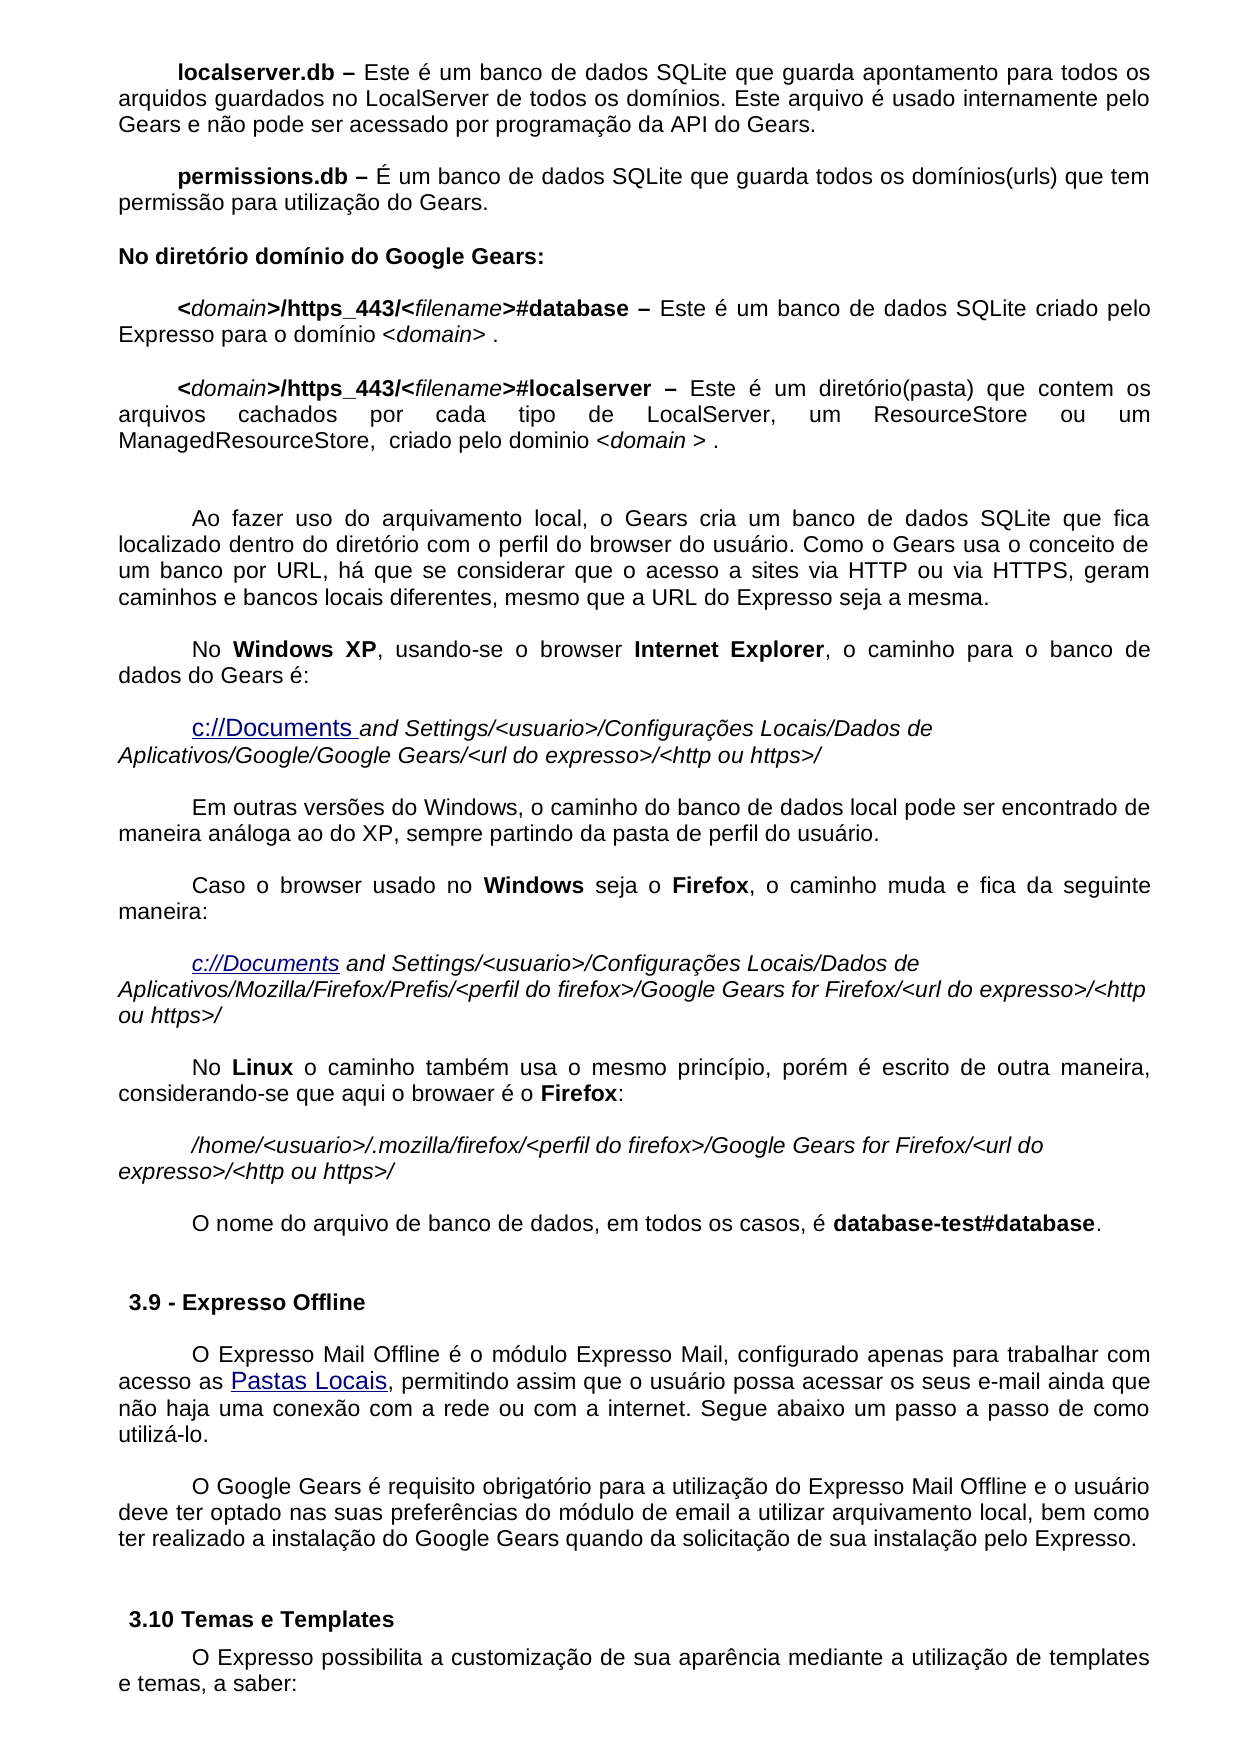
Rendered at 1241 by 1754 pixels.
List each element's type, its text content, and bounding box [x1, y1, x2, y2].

subtitle Temas e Templates [118, 1607, 1152, 1633]
text O Expresso possibilita a customização de sua aparência mediante a utilização de templates e temas, a saber: [118, 1645, 1152, 1697]
text c://Documents and Settings/<usuario>/Configurações Locais/Dados de Aplicativos/Google/Google Gears/<url do expresso>/<http ou https>/ [118, 714, 1152, 768]
text Em outras versões do Windows, o caminho do banco de dados local pode ser encontrado de maneira análoga ao do XP, sempre partindo da pasta de perfil do usuário. [118, 794, 1152, 846]
text O nome do arquivo de banco de dados, em todos os casos, é database-test#database. [118, 1211, 1152, 1237]
text No Windows XP, usando-se o browser Internet Explorer, o caminho para o banco de dados do Gears é: [118, 636, 1152, 688]
text c://Documents and Settings/<usuario>/Configurações Locais/Dados de Aplicativos/Mozilla/Firefox/Prefis/<perfil do firefox>/Google Gears for Firefox/<url do expresso>/<http ou https>/ [118, 950, 1152, 1028]
text O Google Gears é requisito obrigatório para a utilização do Expresso Mail Offline e o usuário deve ter optado nas suas preferências do módulo de email a utilizar arquivamento local, bem como ter realizado a instalação do Google Gears quando da solicitação de sua instalação pelo Expresso. [118, 1473, 1152, 1551]
text No diretório domínio do Google Gears: [118, 243, 1152, 269]
text O Expresso Mail Offline é o módulo Expresso Mail, configurado apenas para trabalhar com acesso as Pastas Locais, permitindo assim que o usuário possa acessar os seus e-mail ainda que não haja uma conexão com a rede ou com a internet. Segue abaixo um passo a passo de como utilizá-lo. [118, 1341, 1152, 1447]
text /home/<usuario>/.mozilla/firefox/<perfil do firefox>/Google Gears for Firefox/<url do expresso>/<http ou https>/ [118, 1133, 1152, 1185]
text localserver.db – Este é um banco de dados SQLite que guarda apontamento para todos os arquidos guardados no LocalServer de todos os domínios. Este arquivo é usado internamente pelo Gears e não pode ser acessado por programação da API do Gears. [118, 59, 1152, 137]
text <domain>/https_443/<filename>#database – Este é um banco de dados SQLite criado pelo Expresso para o domínio <domain> . [118, 295, 1152, 347]
subtitle - Expresso Offline [118, 1289, 1152, 1315]
text <domain>/https_443/<filename>#localserver – Este é um diretório(pasta) que contem os arquivos cachados por cada tipo de LocalServer, um ResourceStore ou um ManagedResourceStore, criado pelo dominio <domain > . [118, 376, 1152, 454]
text permissions.db – É um banco de dados SQLite que guarda todos os domínios(urls) que tem permissão para utilização do Gears. [118, 163, 1152, 215]
text Caso o browser usado no Windows seja o Firefox, o caminho muda e fica da seguinte maneira: [118, 872, 1152, 924]
text Ao fazer uso do arquivamento local, o Gears cria um banco de dados SQLite que fica localizado dentro do diretório com o perfil do browser do usuário. Como o Gears usa o conceito de um banco por URL, há que se considerar que o acesso a sites via HTTP ou via HTTPS, geram caminhos e bancos locais diferentes, mesmo que a URL do Expresso seja a mesma. [118, 506, 1152, 610]
text No Linux o caminho também usa o mesmo princípio, porém é escrito de outra maneira, considerando-se que aqui o browaer é o Firefox: [118, 1054, 1152, 1107]
